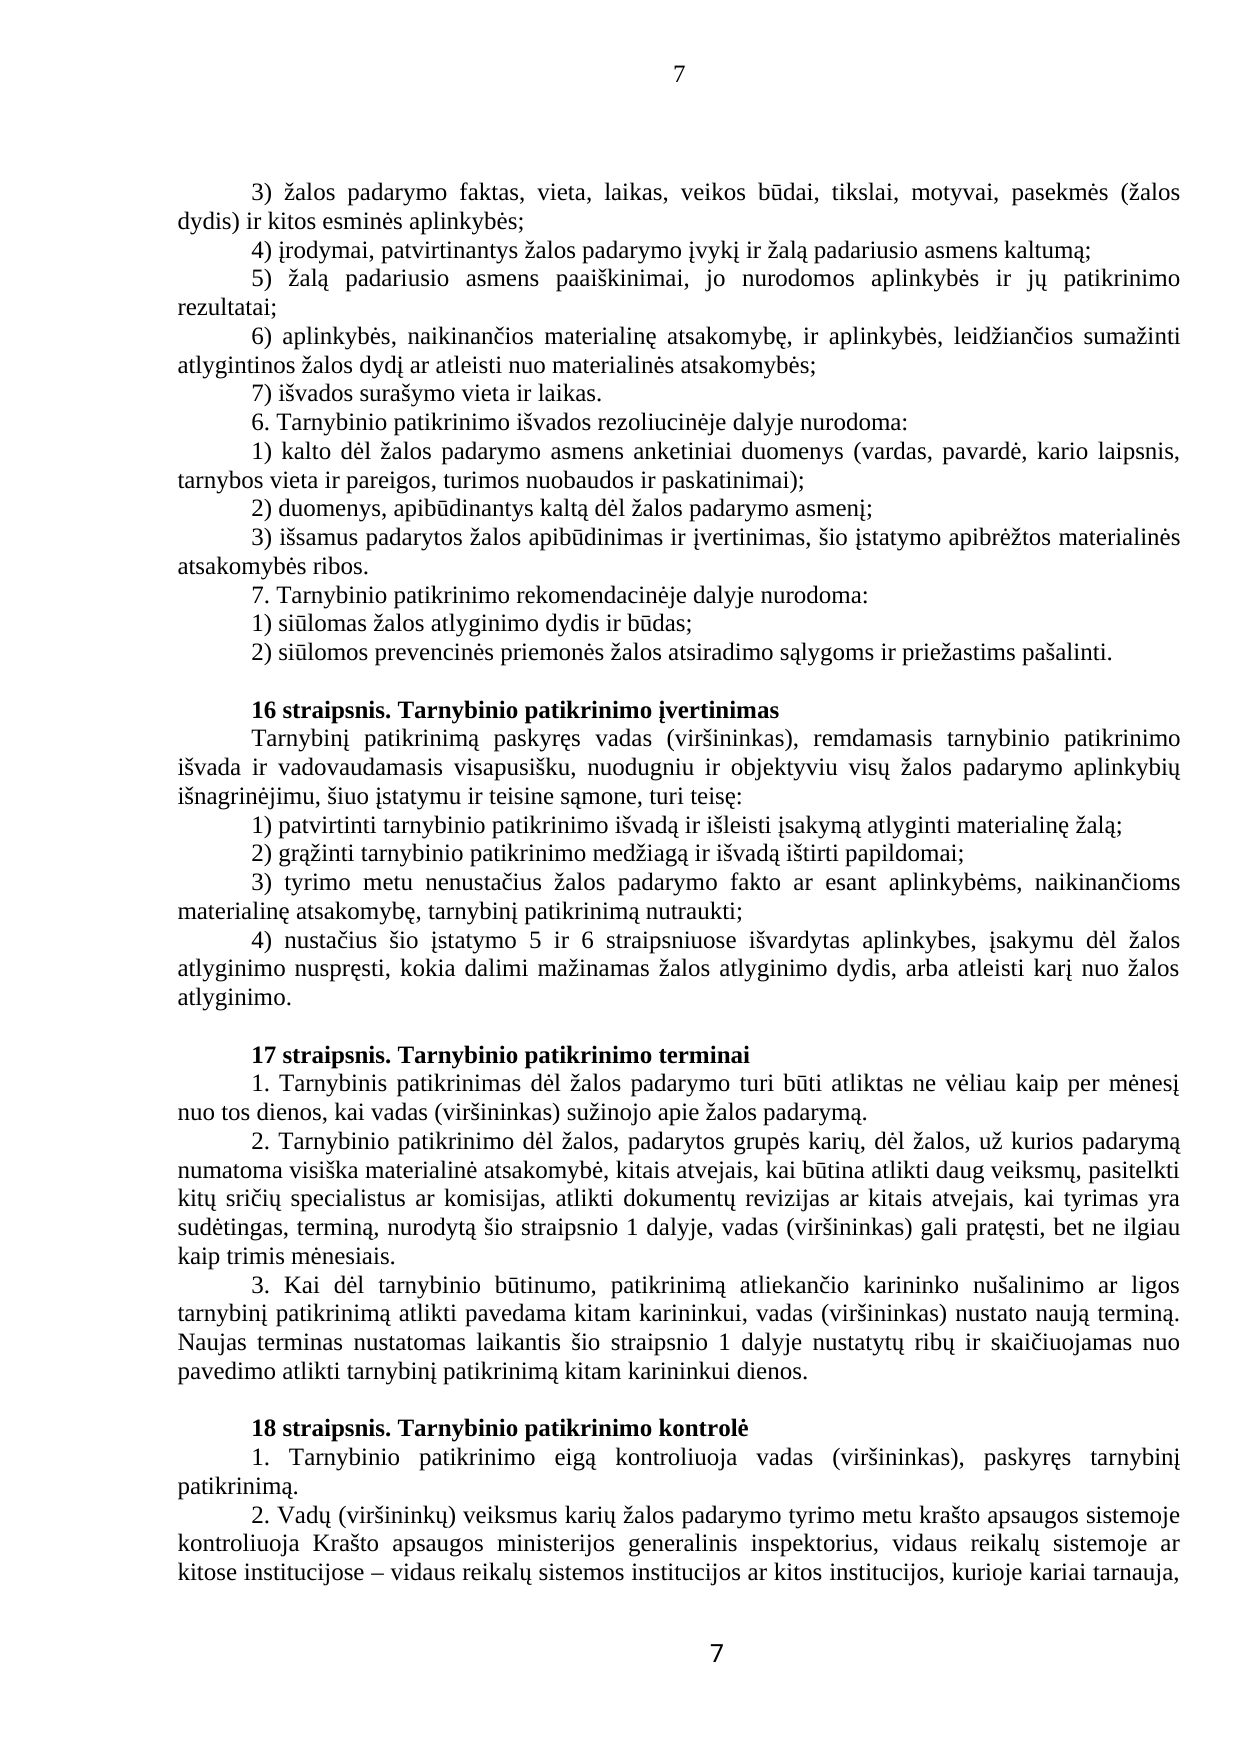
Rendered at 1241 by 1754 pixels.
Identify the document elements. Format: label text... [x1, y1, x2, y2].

text 7. Tarnybinio patikrinimo rekomendacinėje dalyje nurodoma: [177, 580, 1181, 608]
text 1. Tarnybinis patikrinimas dėl žalos padarymo turi būti atliktas ne vėliau kaip per mėnesį nuo tos dienos, kai vadas (viršininkas) sužinojo apie žalos padarymą. [177, 1068, 1181, 1126]
text 17 straipsnis. Tarnybinio patikrinimo terminai [177, 1040, 1181, 1068]
text 4) įrodymai, patvirtinantys žalos padarymo įvykį ir žalą padariusio asmens kaltumą; [177, 235, 1181, 263]
text 2) siūlomos prevencinės priemonės žalos atsiradimo sąlygoms ir priežastims pašalinti. [177, 637, 1181, 666]
text 3) išsamus padarytos žalos apibūdinimas ir įvertinimas, šio įstatymo apibrėžtos materialinės atsakomybės ribos. [177, 522, 1181, 580]
text 1. Tarnybinio patikrinimo eigą kontroliuoja vadas (viršininkas), paskyręs tarnybinį patikrinimą. [177, 1442, 1181, 1500]
text 18 straipsnis. Tarnybinio patikrinimo kontrolė [177, 1413, 1181, 1442]
text 2) grąžinti tarnybinio patikrinimo medžiagą ir išvadą ištirti papildomai; [177, 838, 1181, 867]
text 1) kalto dėl žalos padarymo asmens anketiniai duomenys (vardas, pavardė, kario laipsnis, tarnybos vieta ir pareigos, turimos nuobaudos ir paskatinimai); [177, 436, 1181, 493]
text 3. Kai dėl tarnybinio būtinumo, patikrinimą atliekančio karininko nušalinimo ar ligos tarnybinį patikrinimą atlikti pavedama kitam karininkui, vadas (viršininkas) nustato naują terminą. Naujas terminas nustatomas laikantis šio straipsnio 1 dalyje nustatytų ribų ir skaičiuojamas nuo pavedimo atlikti tarnybinį patikrinimą kitam karininkui dienos. [177, 1270, 1181, 1385]
text Tarnybinį patikrinimą paskyręs vadas (viršininkas), remdamasis tarnybinio patikrinimo išvada ir vadovaudamasis visapusišku, nuodugniu ir objektyviu visų žalos padarymo aplinkybių išnagrinėjimu, šiuo įstatymu ir teisine sąmone, turi teisę: [177, 723, 1181, 810]
text 3) žalos padarymo faktas, vieta, laikas, veikos būdai, tikslai, motyvai, pasekmės (žalos dydis) ir kitos esminės aplinkybės; [177, 177, 1181, 235]
text 2) duomenys, apibūdinantys kaltą dėl žalos padarymo asmenį; [177, 493, 1181, 522]
text 4) nustačius šio įstatymo 5 ir 6 straipsniuose išvardytas aplinkybes, įsakymu dėl žalos atlyginimo nuspręsti, kokia dalimi mažinamas žalos atlyginimo dydis, arba atleisti karį nuo žalos atlyginimo. [177, 925, 1181, 1011]
text 6. Tarnybinio patikrinimo išvados rezoliucinėje dalyje nurodoma: [177, 407, 1181, 436]
text 7) išvados surašymo vieta ir laikas. [177, 378, 1181, 407]
text 2. Tarnybinio patikrinimo dėl žalos, padarytos grupės karių, dėl žalos, už kurios padarymą numatoma visiška materialinė atsakomybė, kitais atvejais, kai būtina atlikti daug veiksmų, pasitelkti kitų sričių specialistus ar komisijas, atlikti dokumentų revizijas ar kitais atvejais, kai tyrimas yra sudėtingas, terminą, nurodytą šio straipsnio 1 dalyje, vadas (viršininkas) gali pratęsti, bet ne ilgiau kaip trimis mėnesiais. [177, 1126, 1181, 1270]
text 6) aplinkybės, naikinančios materialinę atsakomybę, ir aplinkybės, leidžiančios sumažinti atlygintinos žalos dydį ar atleisti nuo materialinės atsakomybės; [177, 321, 1181, 378]
text 2. Vadų (viršininkų) veiksmus karių žalos padarymo tyrimo metu krašto apsaugos sistemoje kontroliuoja Krašto apsaugos ministerijos generalinis inspektorius, vidaus reikalų sistemoje ar kitose institucijose – vidaus reikalų sistemos institucijos ar kitos institucijos, kurioje kariai tarnauja, [177, 1500, 1181, 1586]
text 5) žalą padariusio asmens paaiškinimai, jo nurodomos aplinkybės ir jų patikrinimo rezultatai; [177, 263, 1181, 321]
text 1) patvirtinti tarnybinio patikrinimo išvadą ir išleisti įsakymą atlyginti materialinę žalą; [177, 810, 1181, 838]
text 16 straipsnis. Tarnybinio patikrinimo įvertinimas [177, 695, 1181, 723]
text 3) tyrimo metu nenustačius žalos padarymo fakto ar esant aplinkybėms, naikinančioms materialinę atsakomybę, tarnybinį patikrinimą nutraukti; [177, 867, 1181, 925]
text 1) siūlomas žalos atlyginimo dydis ir būdas; [177, 608, 1181, 637]
